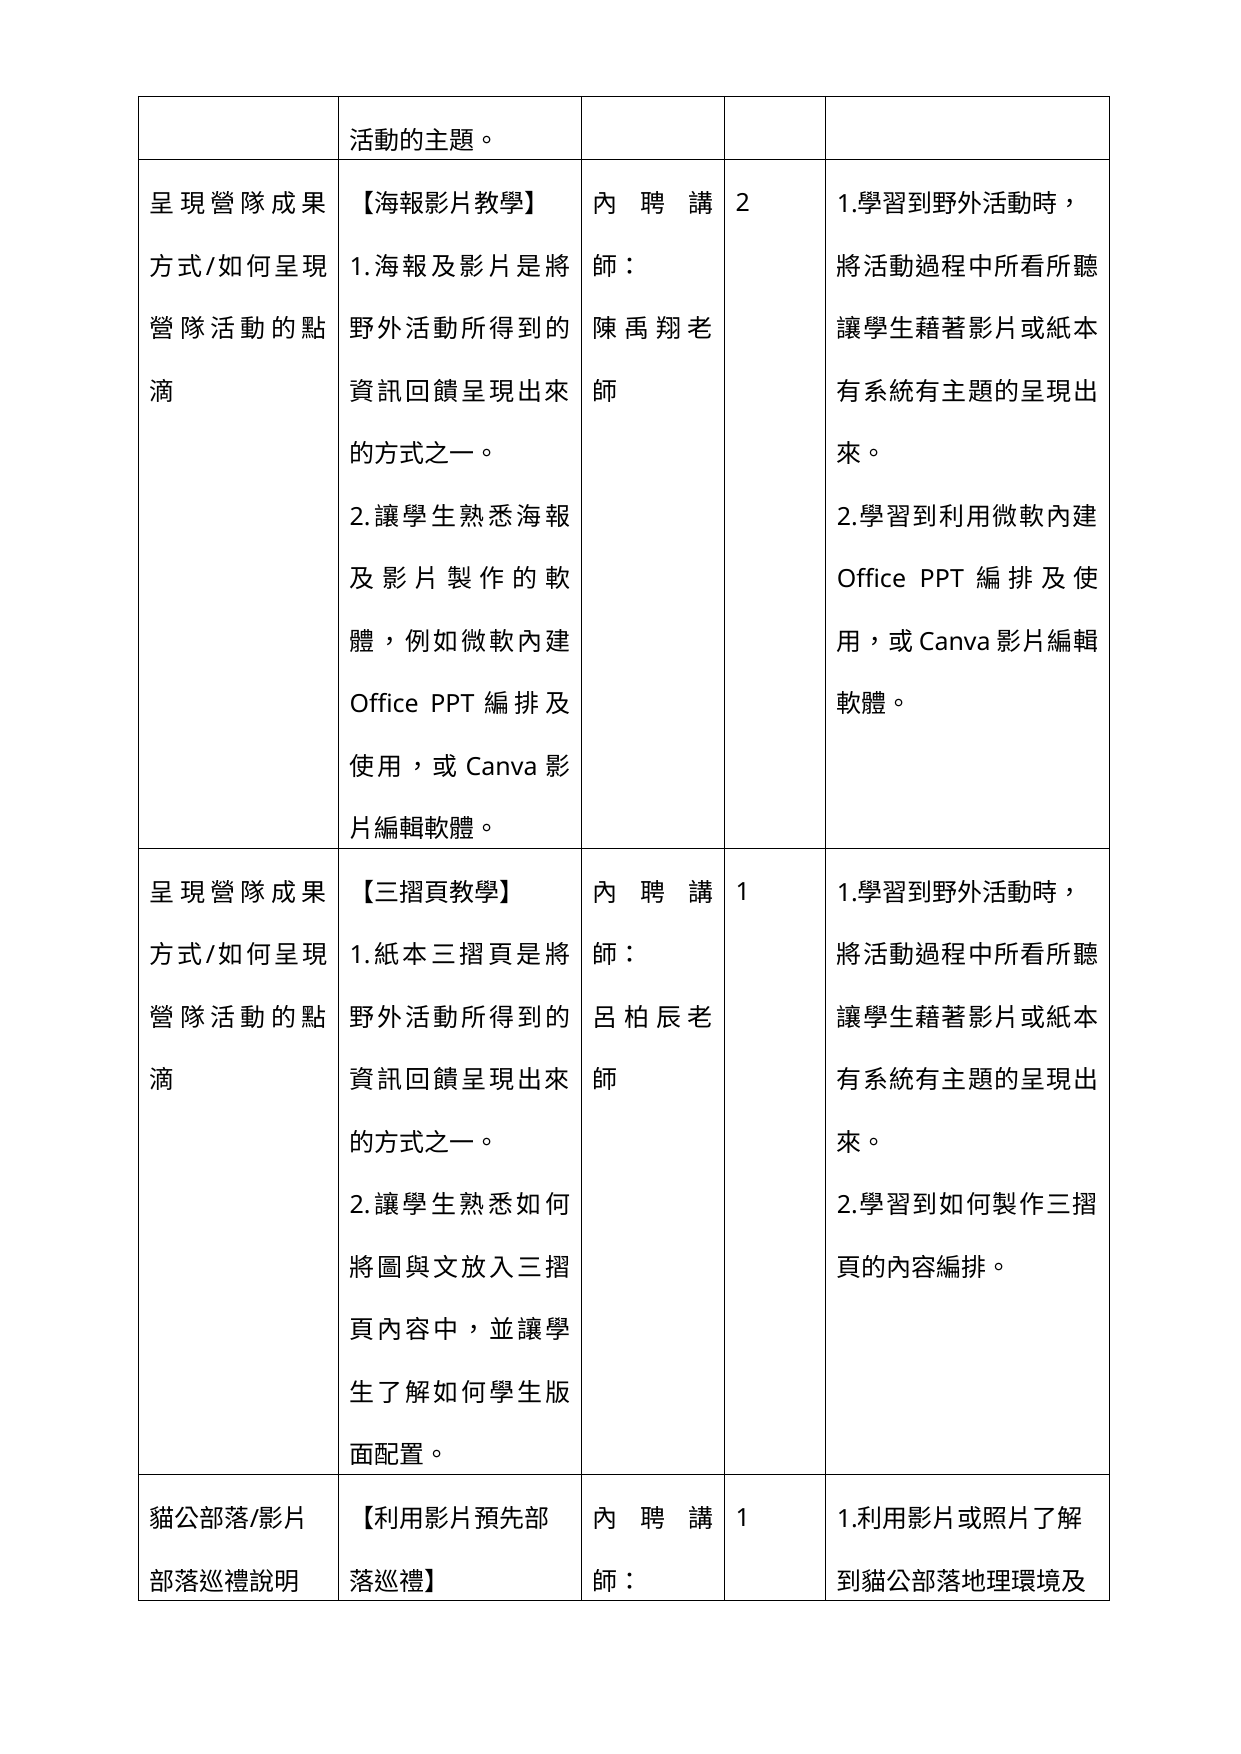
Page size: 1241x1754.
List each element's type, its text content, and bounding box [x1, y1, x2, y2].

table_cell 呈現營隊成果方式/如何呈現營隊活動的點滴 [139, 849, 338, 1474]
table_cell 內聘講師： 陳禹翔老師 [582, 160, 724, 848]
table_cell 【三摺頁教學】 1.紙本三摺頁是將野外活動所得到的資訊回饋呈現出來的方式之一。 2.讓學生熟悉如何將圖與文放入三摺頁內容中，並讓學生了解如何學生版面配置。 [339, 849, 581, 1474]
table_cell [582, 97, 724, 159]
table_cell 【海報影片教學】 1.海報及影片是將野外活動所得到的資訊回饋呈現出來的方式之一。 2.讓學生熟悉海報及影片製作的軟體，例如微軟內建Office PPT編排及使用，或Canva影片編輯軟體。 [339, 160, 581, 848]
table_cell [78, 159, 131, 848]
table_cell [78, 848, 131, 1474]
table_cell 呈現營隊成果方式/如何呈現營隊活動的點滴 [139, 160, 338, 848]
table_cell [1110, 848, 1135, 1474]
table_cell 1.學習到野外活動時， 將活動過程中所看所聽讓學生藉著影片或紙本有系統有主題的呈現出來。 2.學習到利用微軟內建Office PPT編排及使用，或Canva影片編輯軟體。 [826, 160, 1109, 848]
table_cell 貓公部落/影片部落巡禮說明 [139, 1475, 338, 1600]
table_cell 1 [725, 849, 825, 1474]
table_cell [131, 96, 138, 159]
table_cell 活動的主題。 [339, 97, 581, 159]
table_cell 2 [725, 160, 825, 848]
table_cell 1.學習到野外活動時， 將活動過程中所看所聽讓學生藉著影片或紙本有系統有主題的呈現出來。 2.學習到如何製作三摺頁的內容編排。 [826, 849, 1109, 1474]
table_cell [78, 96, 131, 159]
table_cell 【利用影片預先部落巡禮】 [339, 1475, 581, 1600]
table_cell 1.利用影片或照片了解到貓公部落地理環境及 [826, 1475, 1109, 1600]
table_cell [131, 848, 138, 1474]
table_cell [1110, 96, 1135, 159]
table_cell [131, 1474, 138, 1600]
table_cell [826, 97, 1109, 159]
table_cell [131, 159, 138, 848]
table_cell 1 [725, 1475, 825, 1600]
table_cell [1110, 1474, 1135, 1600]
table_cell [1110, 159, 1135, 848]
table_cell 內聘講師： [582, 1475, 724, 1600]
table_cell [139, 97, 338, 159]
table_cell [78, 1474, 131, 1600]
table_cell [725, 97, 825, 159]
table_cell 內聘講師： 呂柏辰老師 [582, 849, 724, 1474]
